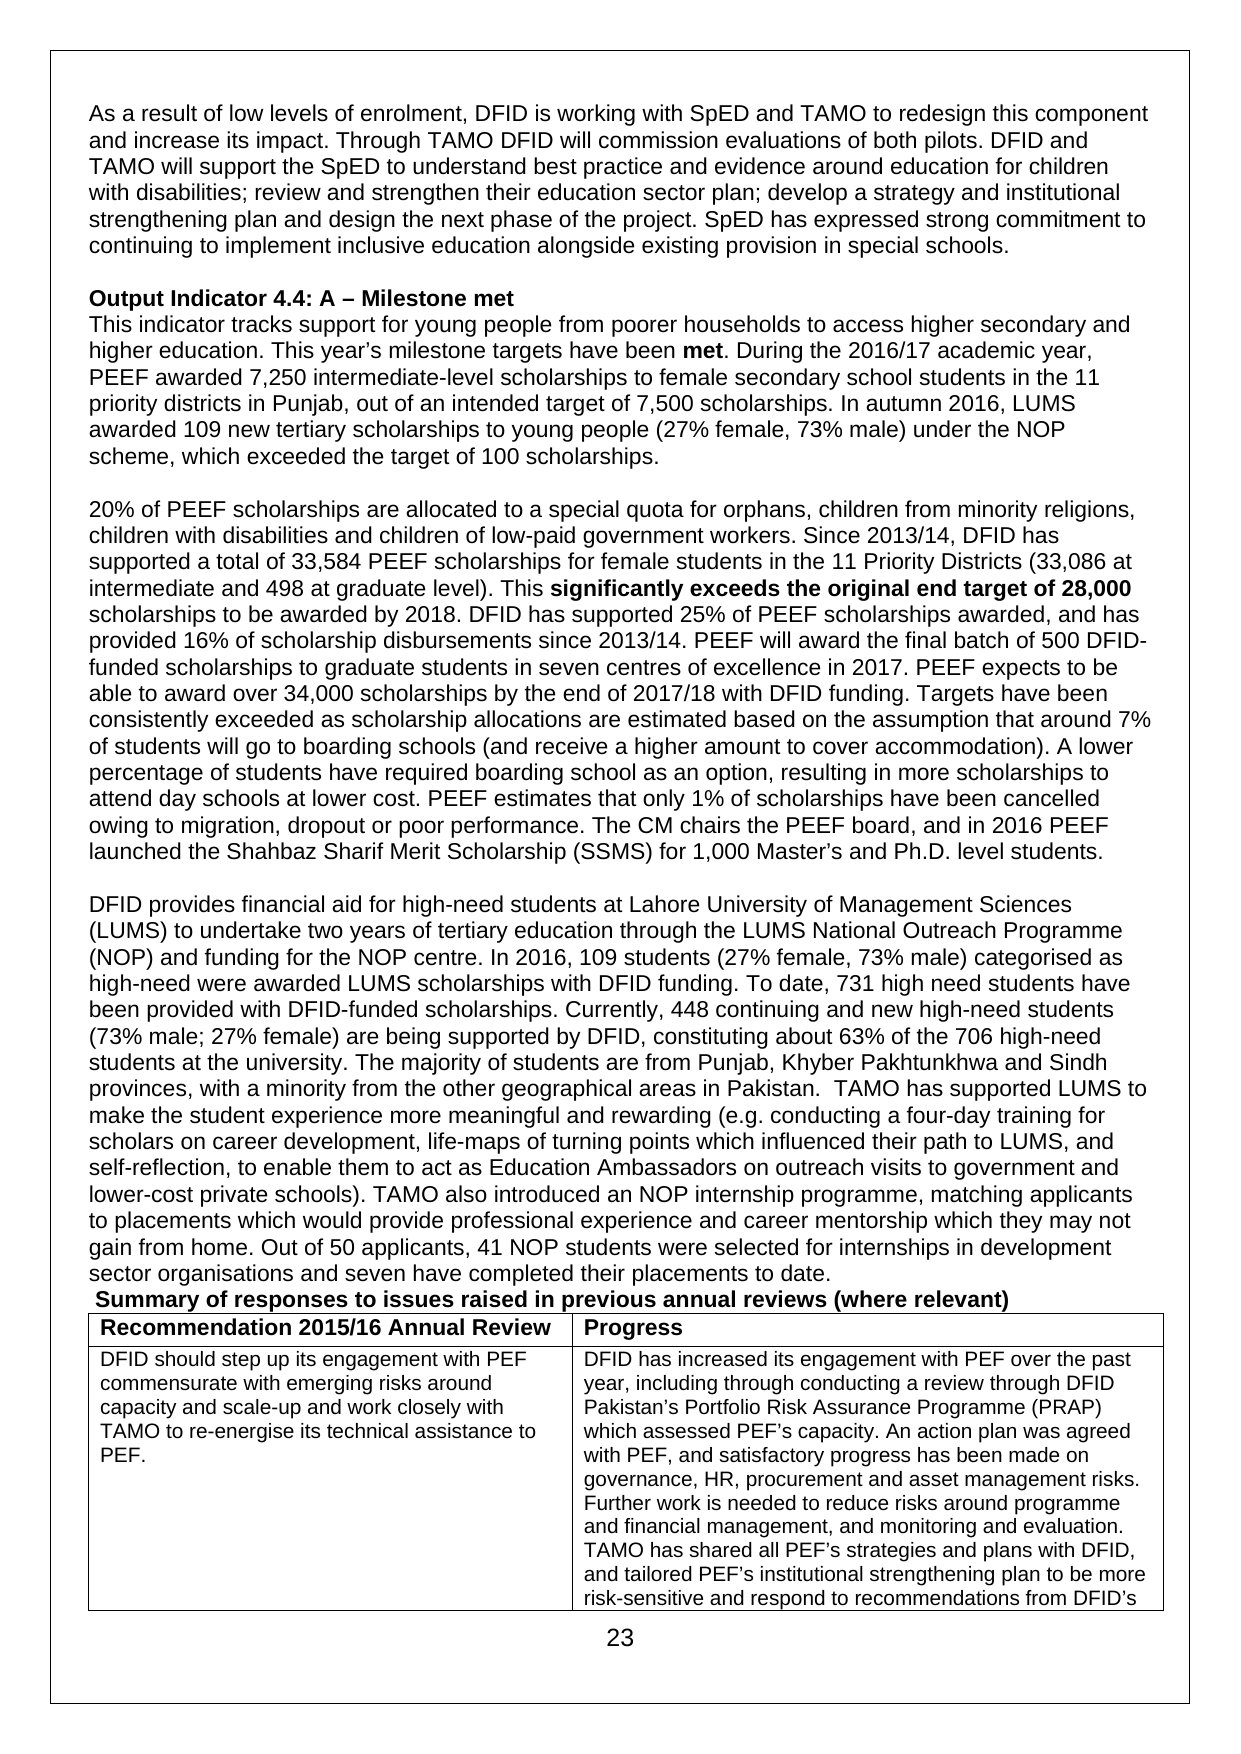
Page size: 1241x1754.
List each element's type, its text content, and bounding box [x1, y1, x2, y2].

table_cell DFID should step up its engagement with PEF commensurate with emerging risks around capacity and scale-up and work closely with TAMO to re-energise its technical assistance to PEF. [89, 1347, 572, 1610]
text 20% of PEEF scholarships are allocated to a special quota for orphans, children from minority religions, children with disabilities and children of low-paid government workers. Since 2013/14, DFID has supported a total of 33,584 PEEF scholarships for female students in the 11 Priority Districts (33,086 at intermediate and 498 at graduate level). This significantly exceeds the original end target of 28,000 scholarships to be awarded by 2018. DFID has supported 25% of PEEF scholarships awarded, and has provided 16% of scholarship disbursements since 2013/14. PEEF will award the final batch of 500 DFID-funded scholarships to graduate students in seven centres of excellence in 2017. PEEF expects to be able to award over 34,000 scholarships by the end of 2017/18 with DFID funding. Targets have been consistently exceeded as scholarship allocations are estimated based on the assumption that around 7% of students will go to boarding schools (and receive a higher amount to cover accommodation). A lower percentage of students have required boarding school as an option, resulting in more scholarships to attend day schools at lower cost. PEEF estimates that only 1% of scholarships have been cancelled owing to migration, dropout or poor performance. The CM chairs the PEEF board, and in 2016 PEEF launched the Shahbaz Sharif Merit Scholarship (SSMS) for 1,000 Master’s and Ph.D. level students. [89, 496, 1152, 864]
table_header Progress [573, 1314, 1163, 1346]
table_cell DFID has increased its engagement with PEF over the past year, including through conducting a review through DFID Pakistan’s Portfolio Risk Assurance Programme (PRAP) which assessed PEF’s capacity. An action plan was agreed with PEF, and satisfactory progress has been made on governance, HR, procurement and asset management risks. Further work is needed to reduce risks around programme and financial management, and monitoring and evaluation. TAMO has shared all PEF’s strategies and plans with DFID, and tailored PEF’s institutional strengthening plan to be more risk-sensitive and respond to recommendations from DFID’s [573, 1347, 1163, 1610]
text This indicator tracks support for young people from poorer households to access higher secondary and higher education. This year’s milestone targets have been met. During the 2016/17 academic year, PEEF awarded 7,250 intermediate-level scholarships to female secondary school students in the 11 priority districts in Punjab, out of an intended target of 7,500 scholarships. In autumn 2016, LUMS awarded 109 new tertiary scholarships to young people (27% female, 73% male) under the NOP scheme, which exceeded the target of 100 scholarships. [89, 311, 1152, 469]
text As a result of low levels of enrolment, DFID is working with SpED and TAMO to redesign this component and increase its impact. Through TAMO DFID will commission evaluations of both pilots. DFID and TAMO will support the SpED to understand best practice and evidence around education for children with disabilities; review and strengthen their education sector plan; develop a strategy and institutional strengthening plan and design the next phase of the project. SpED has expressed strong commitment to continuing to implement inclusive education alongside existing provision in special schools. [89, 100, 1152, 258]
text DFID provides financial aid for high-need students at Lahore University of Management Sciences (LUMS) to undertake two years of tertiary education through the LUMS National Outreach Programme (NOP) and funding for the NOP centre. In 2016, 109 students (27% female, 73% male) categorised as high-need were awarded LUMS scholarships with DFID funding. To date, 731 high need students have been provided with DFID-funded scholarships. Currently, 448 continuing and new high-need students (73% male; 27% female) are being supported by DFID, constituting about 63% of the 706 high-need students at the university. The majority of students are from Punjab, Khyber Pakhtunkhwa and Sindh provinces, with a minority from the other geographical areas in Pakistan. TAMO has supported LUMS to make the student experience more meaningful and rewarding (e.g. conducting a four-day training for scholars on career development, life-maps of turning points which influenced their path to LUMS, and self-reflection, to enable them to act as Education Ambassadors on outreach visits to government and lower-cost private schools). TAMO also introduced an NOP internship programme, matching applicants to placements which would provide professional experience and career mentorship which they may not gain from home. Out of 50 applicants, 41 NOP students were selected for internships in development sector organisations and seven have completed their placements to date. [89, 891, 1152, 1286]
table_header Recommendation 2015/16 Annual Review [89, 1314, 572, 1346]
text Output Indicator 4.4: A – Milestone met [89, 285, 1152, 311]
text Summary of responses to issues raised in previous annual reviews (where relevant) [89, 1286, 1152, 1312]
